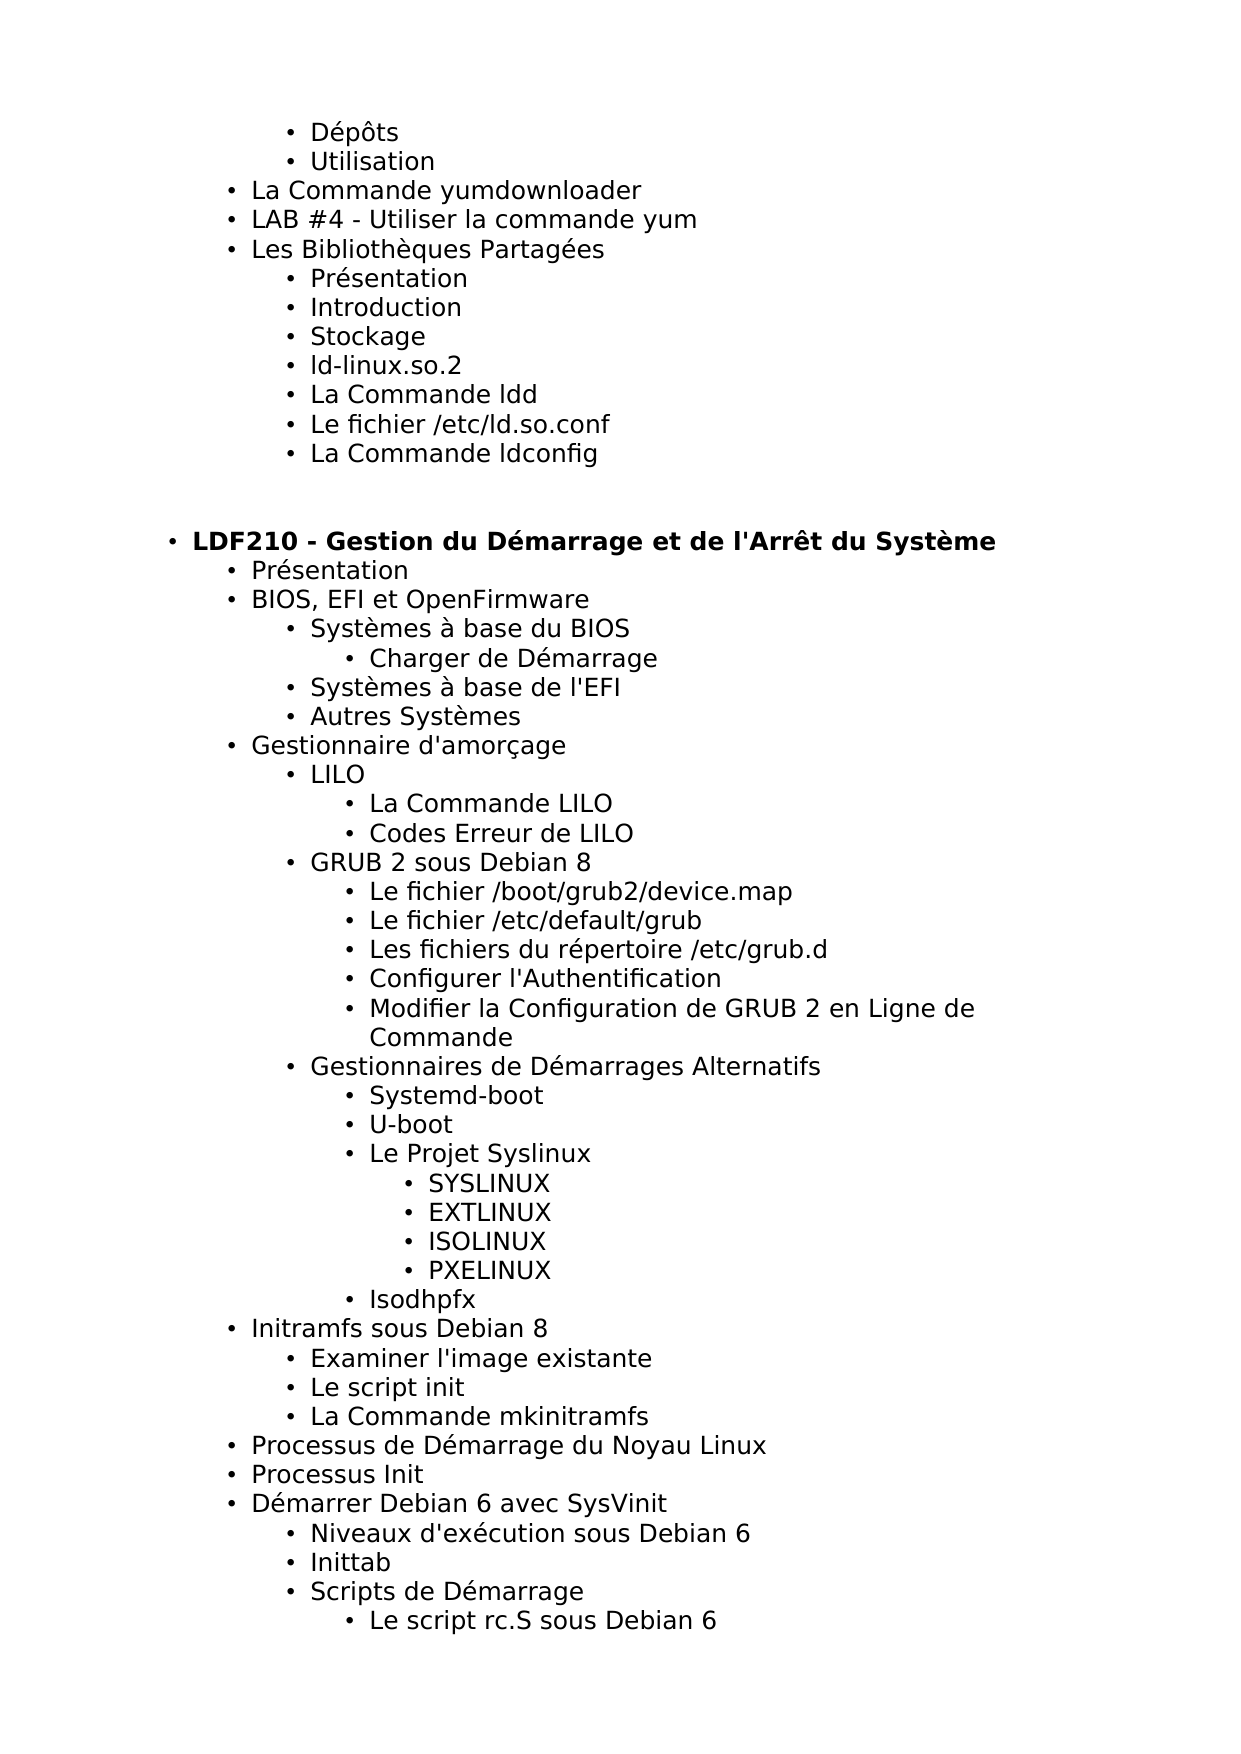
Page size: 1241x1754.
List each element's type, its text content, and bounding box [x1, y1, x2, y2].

list Modifier la Configuration de GRUB 2 en Ligne de Commande [354, 994, 1122, 1052]
list La Commande ldconfig [295, 439, 1122, 468]
list La Commande mkinitramfs [295, 1402, 1122, 1431]
list EXTLINUX [413, 1198, 1122, 1227]
list Examiner l'image existante [295, 1344, 1122, 1373]
list La Commande yumdownloader [236, 176, 1122, 206]
list GRUB 2 sous Debian 8 [295, 848, 1122, 877]
list Inittab [295, 1548, 1122, 1577]
list La Commande LILO [354, 789, 1122, 819]
list LDF210 - Gestion du Démarrage et de l'Arrêt du Système [177, 527, 1122, 556]
list Isodhpfx [354, 1285, 1122, 1314]
list Le script init [295, 1373, 1122, 1402]
list Le fichier /etc/ld.so.conf [295, 410, 1122, 439]
list ld-linux.so.2 [295, 351, 1122, 381]
list La Commande ldd [295, 381, 1122, 410]
list BIOS, EFI et OpenFirmware [236, 585, 1122, 614]
list Gestionnaires de Démarrages Alternatifs [295, 1052, 1122, 1081]
list Présentation [295, 264, 1122, 293]
list Les Bibliothèques Partagées [236, 235, 1122, 264]
list Codes Erreur de LILO [354, 819, 1122, 848]
list Initramfs sous Debian 8 [236, 1314, 1122, 1344]
list Le fichier /boot/grub2/device.map [354, 877, 1122, 906]
list Charger de Démarrage [354, 644, 1122, 673]
list LILO [295, 760, 1122, 789]
list Démarrer Debian 6 avec SysVinit [236, 1489, 1122, 1519]
list Systèmes à base de l'EFI [295, 673, 1122, 702]
list Systemd-boot [354, 1081, 1122, 1110]
list LAB #4 - Utiliser la commande yum [236, 206, 1122, 235]
list Introduction [295, 293, 1122, 322]
list Le fichier /etc/default/grub [354, 906, 1122, 935]
list Stockage [295, 322, 1122, 351]
list Gestionnaire d'amorçage [236, 731, 1122, 760]
list Niveaux d'exécution sous Debian 6 [295, 1519, 1122, 1548]
list Scripts de Démarrage [295, 1577, 1122, 1606]
list Le script rc.S sous Debian 6 [354, 1606, 1122, 1635]
list Autres Systèmes [295, 702, 1122, 731]
list Utilisation [295, 147, 1122, 176]
list Dépôts [295, 118, 1122, 147]
list Le Projet Syslinux [354, 1139, 1122, 1169]
list Processus de Démarrage du Noyau Linux [236, 1431, 1122, 1460]
list SYSLINUX [413, 1169, 1122, 1198]
list Les fichiers du répertoire /etc/grub.d [354, 935, 1122, 964]
list Présentation [236, 556, 1122, 585]
list U-boot [354, 1110, 1122, 1139]
list Configurer l'Authentification [354, 964, 1122, 994]
list PXELINUX [413, 1256, 1122, 1285]
list ISOLINUX [413, 1227, 1122, 1256]
list Systèmes à base du BIOS [295, 614, 1122, 644]
list Processus Init [236, 1460, 1122, 1489]
